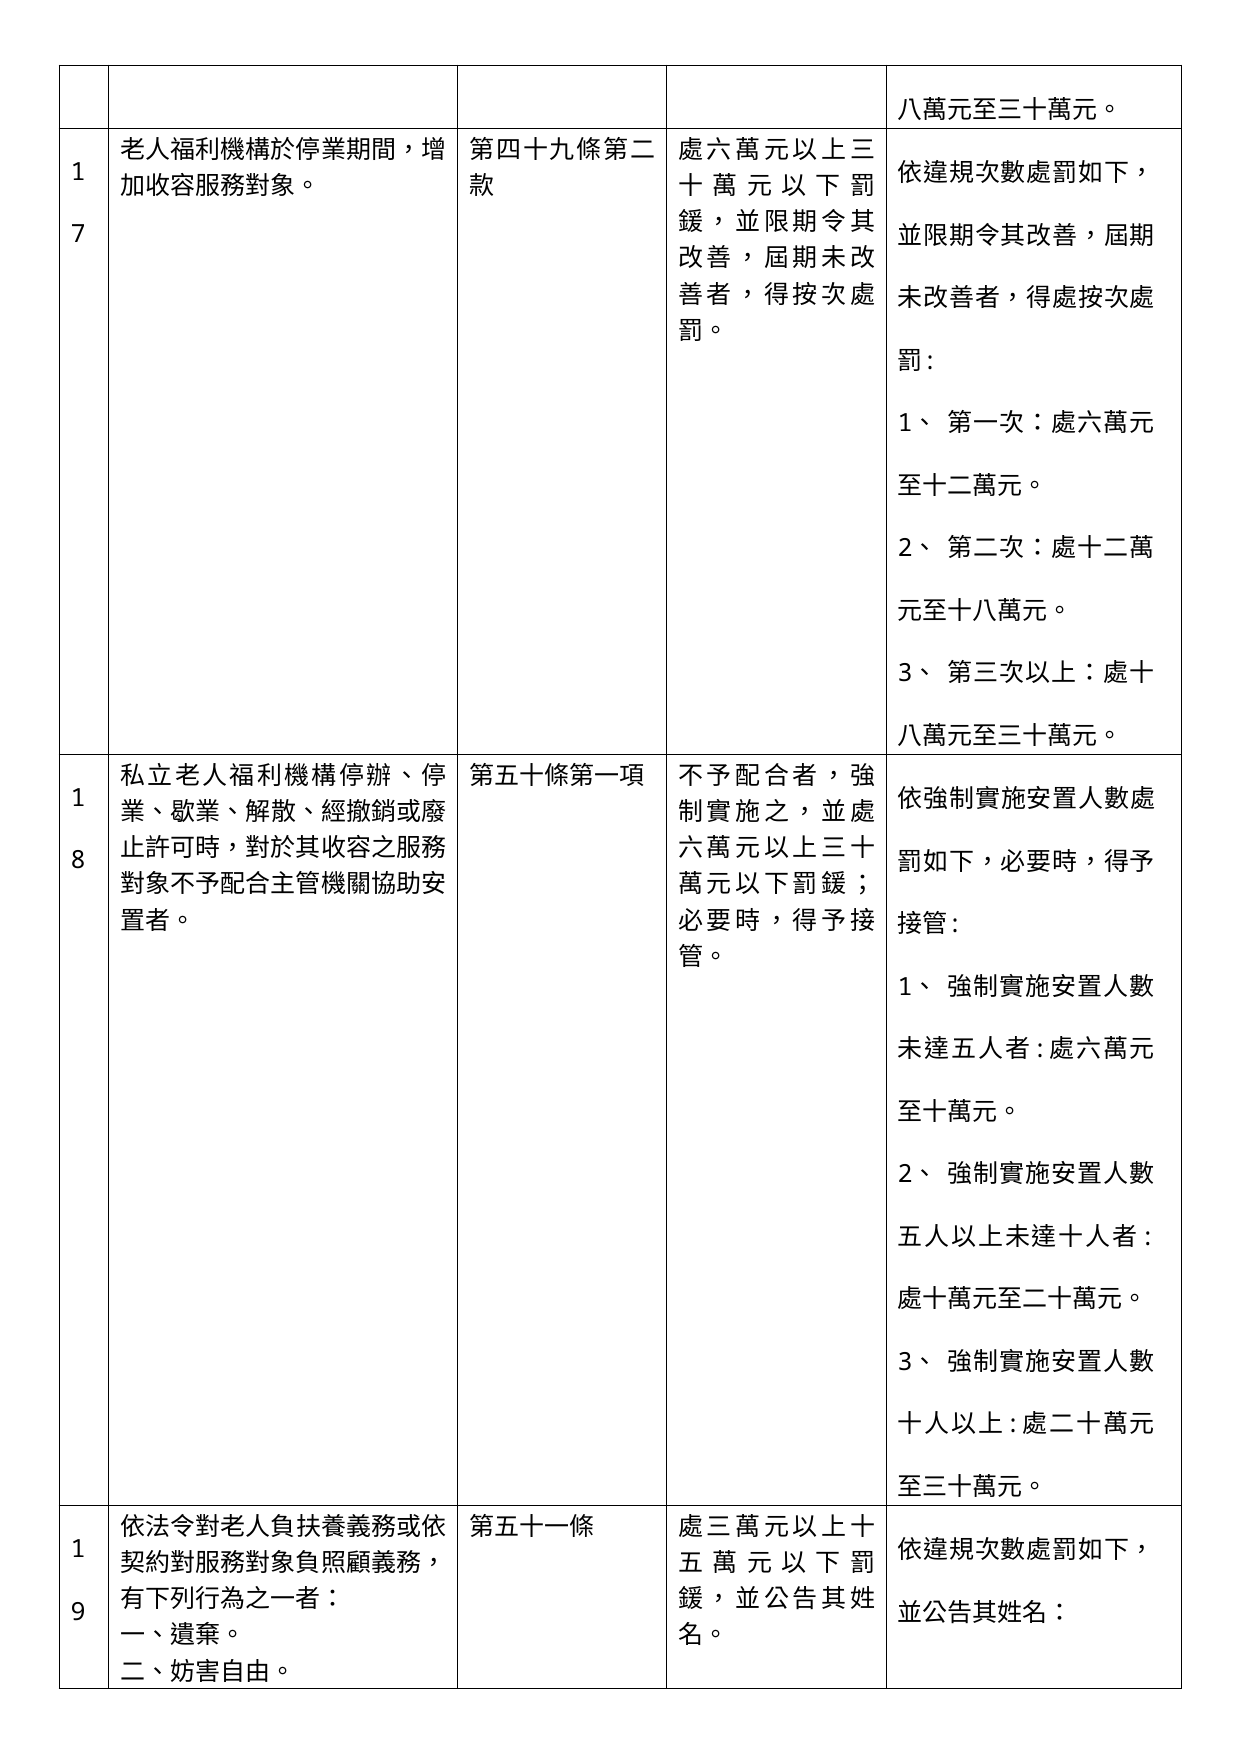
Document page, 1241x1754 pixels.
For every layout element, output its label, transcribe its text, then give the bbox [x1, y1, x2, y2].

table_cell 不予配合者，強制實施之，並處六萬元以上三十萬元以下罰鍰；必要時，得予接管。 [667, 755, 886, 1505]
table_cell 第四十九條第二款 [458, 129, 666, 754]
table_cell [60, 66, 108, 128]
table_cell 處六萬元以上三十萬元以下罰鍰，並限期令其改善，屆期未改善者，得按次處罰。 [667, 129, 886, 754]
table_cell 第五十一條 [458, 1506, 666, 1687]
table_cell [109, 66, 457, 128]
table_cell 老人福利機構於停業期間，增加收容服務對象。 [109, 129, 457, 754]
table_cell 17 [60, 129, 108, 754]
table_cell 19 [60, 1506, 108, 1687]
table_cell 依違規次數處罰如下，並限期令其改善，屆期未改善者，得處按次處罰: 第一次：處六萬元至十二萬元。 第二次：處十二萬元至十八萬元。 第三次以上：處十八萬元至三十萬元。 [887, 129, 1181, 754]
table_cell 18 [60, 755, 108, 1505]
table_cell 處三萬元以上十五萬元以下罰鍰，並公告其姓名。 [667, 1506, 886, 1687]
table_cell [667, 66, 886, 128]
table_cell 依強制實施安置人數處罰如下，必要時，得予接管: 強制實施安置人數未達五人者:處六萬元至十萬元。 強制實施安置人數五人以上未達十人者:處十萬元至二十萬元。 強制實施安置人數十人以上:處二十萬元至三十萬元。 [887, 755, 1181, 1505]
table_cell 依違規次數處罰如下，並限期令其改善，屆期未改善者，得處按次處罰: 第一次：處六萬元至十二萬元。 第二次：處十二萬元至十八萬元。 第三次以上：處十八萬元至三十萬元。 [887, 66, 1181, 128]
table_cell [458, 66, 666, 128]
table_cell 依法令對老人負扶養義務或依契約對服務對象負照顧義務，有下列行為之一者： 一、遺棄。 二、妨害自由。 [109, 1506, 457, 1687]
table_cell 私立老人福利機構停辦、停業、歇業、解散、經撤銷或廢止許可時，對於其收容之服務對象不予配合主管機關協助安置者。 [109, 755, 457, 1505]
table_cell 依違規次數處罰如下，並公告其姓名： 第一次：處三萬元至九萬元。 第二次：處九萬元至十五萬元。 第三次以上：處十五萬元。 [887, 1506, 1181, 1687]
table_cell 第五十條第一項 [458, 755, 666, 1505]
